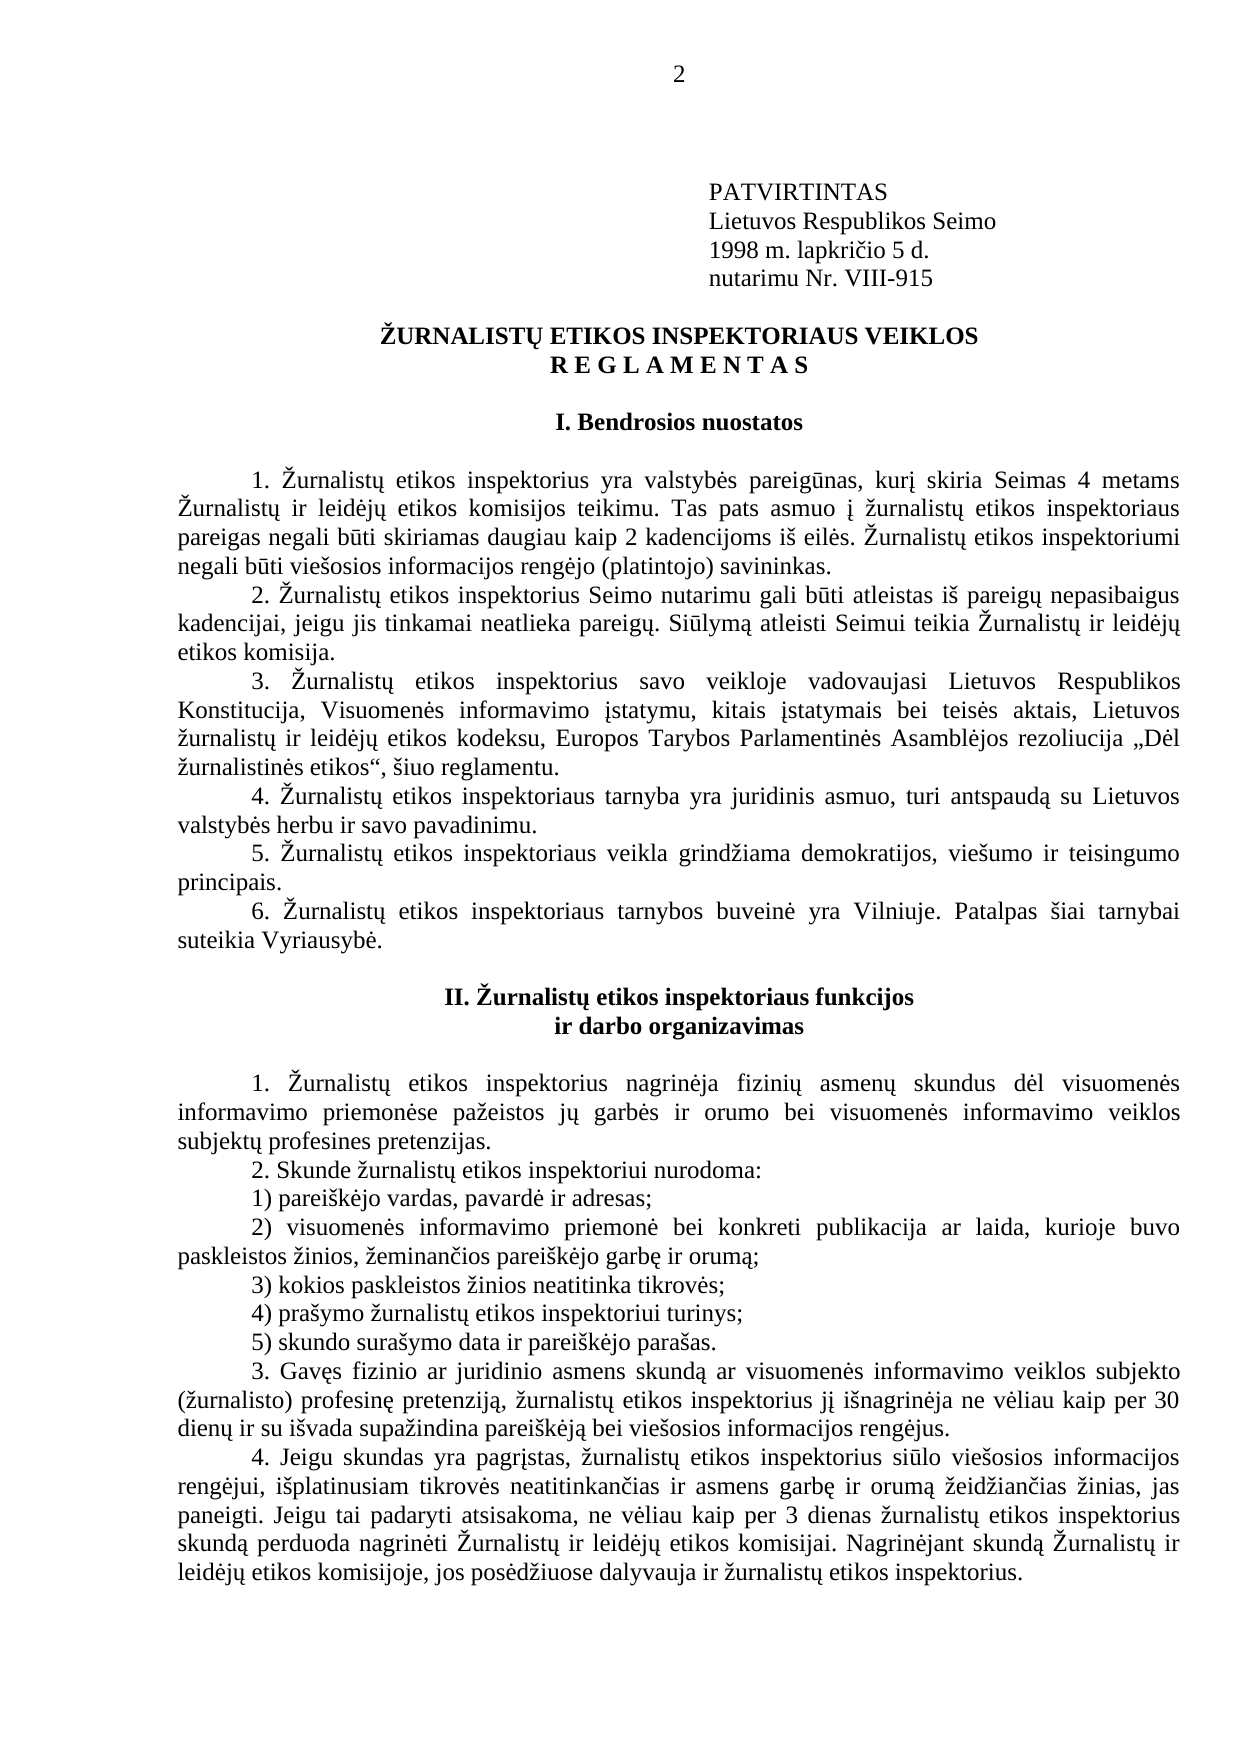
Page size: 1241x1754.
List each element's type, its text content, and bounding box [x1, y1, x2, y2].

text 3) kokios paskleistos žinios neatitinka tikrovės; [177, 1270, 1181, 1298]
text PATVIRTINTAS [177, 177, 1181, 206]
text 5. Žurnalistų etikos inspektoriaus veikla grindžiama demokratijos, viešumo ir teisingumo principais. [177, 838, 1181, 896]
text 3. Gavęs fizinio ar juridinio asmens skundą ar visuomenės informavimo veiklos subjekto (žurnalisto) profesinę pretenziją, žurnalistų etikos inspektorius jį išnagrinėja ne vėliau kaip per 30 dienų ir su išvada supažindina pareiškėją bei viešosios informacijos rengėjus. [177, 1356, 1181, 1442]
text 1. Žurnalistų etikos inspektorius nagrinėja fizinių asmenų skundus dėl visuomenės informavimo priemonėse pažeistos jų garbės ir orumo bei visuomenės informavimo veiklos subjektų profesines pretenzijas. [177, 1068, 1181, 1155]
text ir darbo organizavimas [177, 1011, 1181, 1040]
text 4. Žurnalistų etikos inspektoriaus tarnyba yra juridinis asmuo, turi antspaudą su Lietuvos valstybės herbu ir savo pavadinimu. [177, 781, 1181, 838]
text Lietuvos Respublikos Seimo [177, 206, 1181, 235]
text I. Bendrosios nuostatos [177, 407, 1181, 436]
text 5) skundo surašymo data ir pareiškėjo parašas. [177, 1327, 1181, 1356]
text nutarimu Nr. VIII-915 [177, 263, 1181, 292]
text ŽURNALISTŲ ETIKOS INSPEKTORIAUS VEIKLOS [177, 321, 1181, 350]
text 2. Žurnalistų etikos inspektorius Seimo nutarimu gali būti atleistas iš pareigų nepasibaigus kadencijai, jeigu jis tinkamai neatlieka pareigų. Siūlymą atleisti Seimui teikia Žurnalistų ir leidėjų etikos komisija. [177, 580, 1181, 666]
text 1998 m. lapkričio 5 d. [177, 235, 1181, 263]
text 1) pareiškėjo vardas, pavardė ir adresas; [177, 1183, 1181, 1212]
text 6. Žurnalistų etikos inspektoriaus tarnybos buveinė yra Vilniuje. Patalpas šiai tarnybai suteikia Vyriausybė. [177, 896, 1181, 953]
text 1. Žurnalistų etikos inspektorius yra valstybės pareigūnas, kurį skiria Seimas 4 metams Žurnalistų ir leidėjų etikos komisijos teikimu. Tas pats asmuo į žurnalistų etikos inspektoriaus pareigas negali būti skiriamas daugiau kaip 2 kadencijoms iš eilės. Žurnalistų etikos inspektoriumi negali būti viešosios informacijos rengėjo (platintojo) savininkas. [177, 465, 1181, 580]
text II. Žurnalistų etikos inspektoriaus funkcijos [177, 982, 1181, 1011]
text 3. Žurnalistų etikos inspektorius savo veikloje vadovaujasi Lietuvos Respublikos Konstitucija, Visuomenės informavimo įstatymu, kitais įstatymais bei teisės aktais, Lietuvos žurnalistų ir leidėjų etikos kodeksu, Europos Tarybos Parlamentinės Asamblėjos rezoliucija „Dėl žurnalistinės etikos“, šiuo reglamentu. [177, 666, 1181, 781]
text R E G L A M E N T A S [177, 350, 1181, 378]
text 4. Jeigu skundas yra pagrįstas, žurnalistų etikos inspektorius siūlo viešosios informacijos rengėjui, išplatinusiam tikrovės neatitinkančias ir asmens garbę ir orumą žeidžiančias žinias, jas paneigti. Jeigu tai padaryti atsisakoma, ne vėliau kaip per 3 dienas žurnalistų etikos inspektorius skundą perduoda nagrinėti Žurnalistų ir leidėjų etikos komisijai. Nagrinėjant skundą Žurnalistų ir leidėjų etikos komisijoje, jos posėdžiuose dalyvauja ir žurnalistų etikos inspektorius. [177, 1442, 1181, 1586]
text 2) visuomenės informavimo priemonė bei konkreti publikacija ar laida, kurioje buvo paskleistos žinios, žeminančios pareiškėjo garbę ir orumą; [177, 1212, 1181, 1270]
text 4) prašymo žurnalistų etikos inspektoriui turinys; [177, 1298, 1181, 1327]
text 2. Skunde žurnalistų etikos inspektoriui nurodoma: [177, 1155, 1181, 1183]
